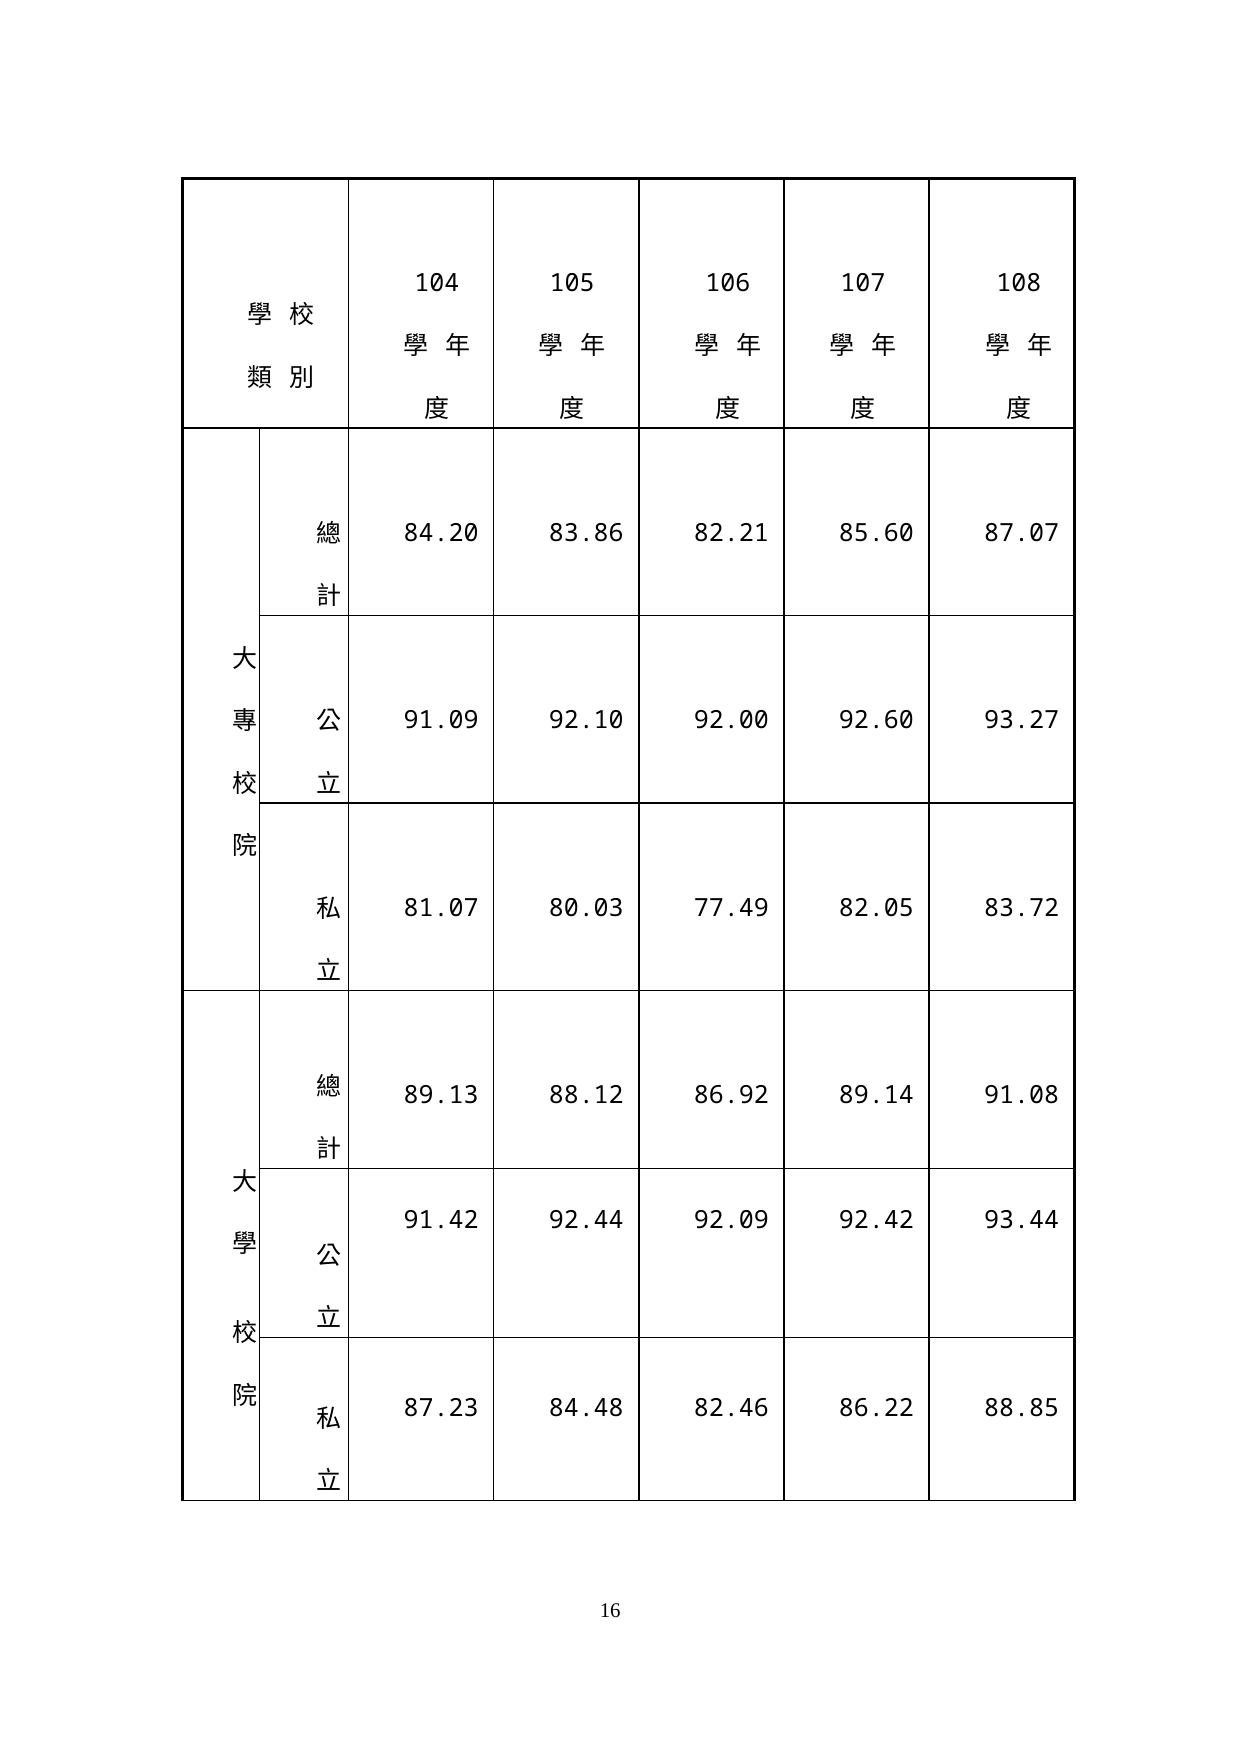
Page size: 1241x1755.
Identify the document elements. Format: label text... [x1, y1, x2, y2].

table_cell 84.20 [349, 429, 493, 615]
table_cell 89.13 [349, 991, 493, 1167]
table_cell 92.60 [785, 616, 928, 802]
table_cell 93.27 [930, 616, 1073, 802]
table_cell 公立 [260, 616, 348, 802]
table_cell 82.05 [785, 804, 928, 990]
table_header 107學年度 [785, 180, 928, 427]
table_header 105學年度 [494, 180, 638, 427]
table_header 108學年度 [930, 180, 1073, 427]
table_cell 83.72 [930, 804, 1073, 990]
table_cell 83.86 [494, 429, 638, 615]
table_cell 92.10 [494, 616, 638, 802]
table_cell 私立 [260, 1338, 348, 1500]
table_cell 80.03 [494, 804, 638, 990]
table_cell 92.09 [640, 1169, 783, 1337]
table_cell 公立 [260, 1169, 348, 1337]
table_cell 91.08 [930, 991, 1073, 1167]
table_cell 92.44 [494, 1169, 638, 1337]
table_cell 81.07 [349, 804, 493, 990]
table_cell 總計 [260, 429, 348, 615]
table_header 104學年度 [349, 180, 493, 427]
table_cell 87.23 [349, 1338, 493, 1500]
table_cell 86.22 [785, 1338, 928, 1500]
table_cell 85.60 [785, 429, 928, 615]
table_cell 88.12 [494, 991, 638, 1167]
table_cell 82.21 [640, 429, 783, 615]
table_cell 93.44 [930, 1169, 1073, 1337]
table_cell 86.92 [640, 991, 783, 1167]
table_cell 84.48 [494, 1338, 638, 1500]
table_cell 77.49 [640, 804, 783, 990]
table_cell 87.07 [930, 429, 1073, 615]
table_cell 私立 [260, 804, 348, 990]
table_cell 91.09 [349, 616, 493, 802]
table_cell 88.85 [930, 1338, 1073, 1500]
table_cell 總計 [260, 991, 348, 1167]
table_cell 82.46 [640, 1338, 783, 1500]
table_cell 92.42 [785, 1169, 928, 1337]
table_cell 91.42 [349, 1169, 493, 1337]
table_cell 大學 校院 [184, 991, 259, 1500]
table_cell 大專 校院 [184, 429, 259, 990]
table_header 學校類別 [184, 180, 348, 427]
table_cell 92.00 [640, 616, 783, 802]
table_header 106學年度 [640, 180, 783, 427]
table_cell 89.14 [785, 991, 928, 1167]
